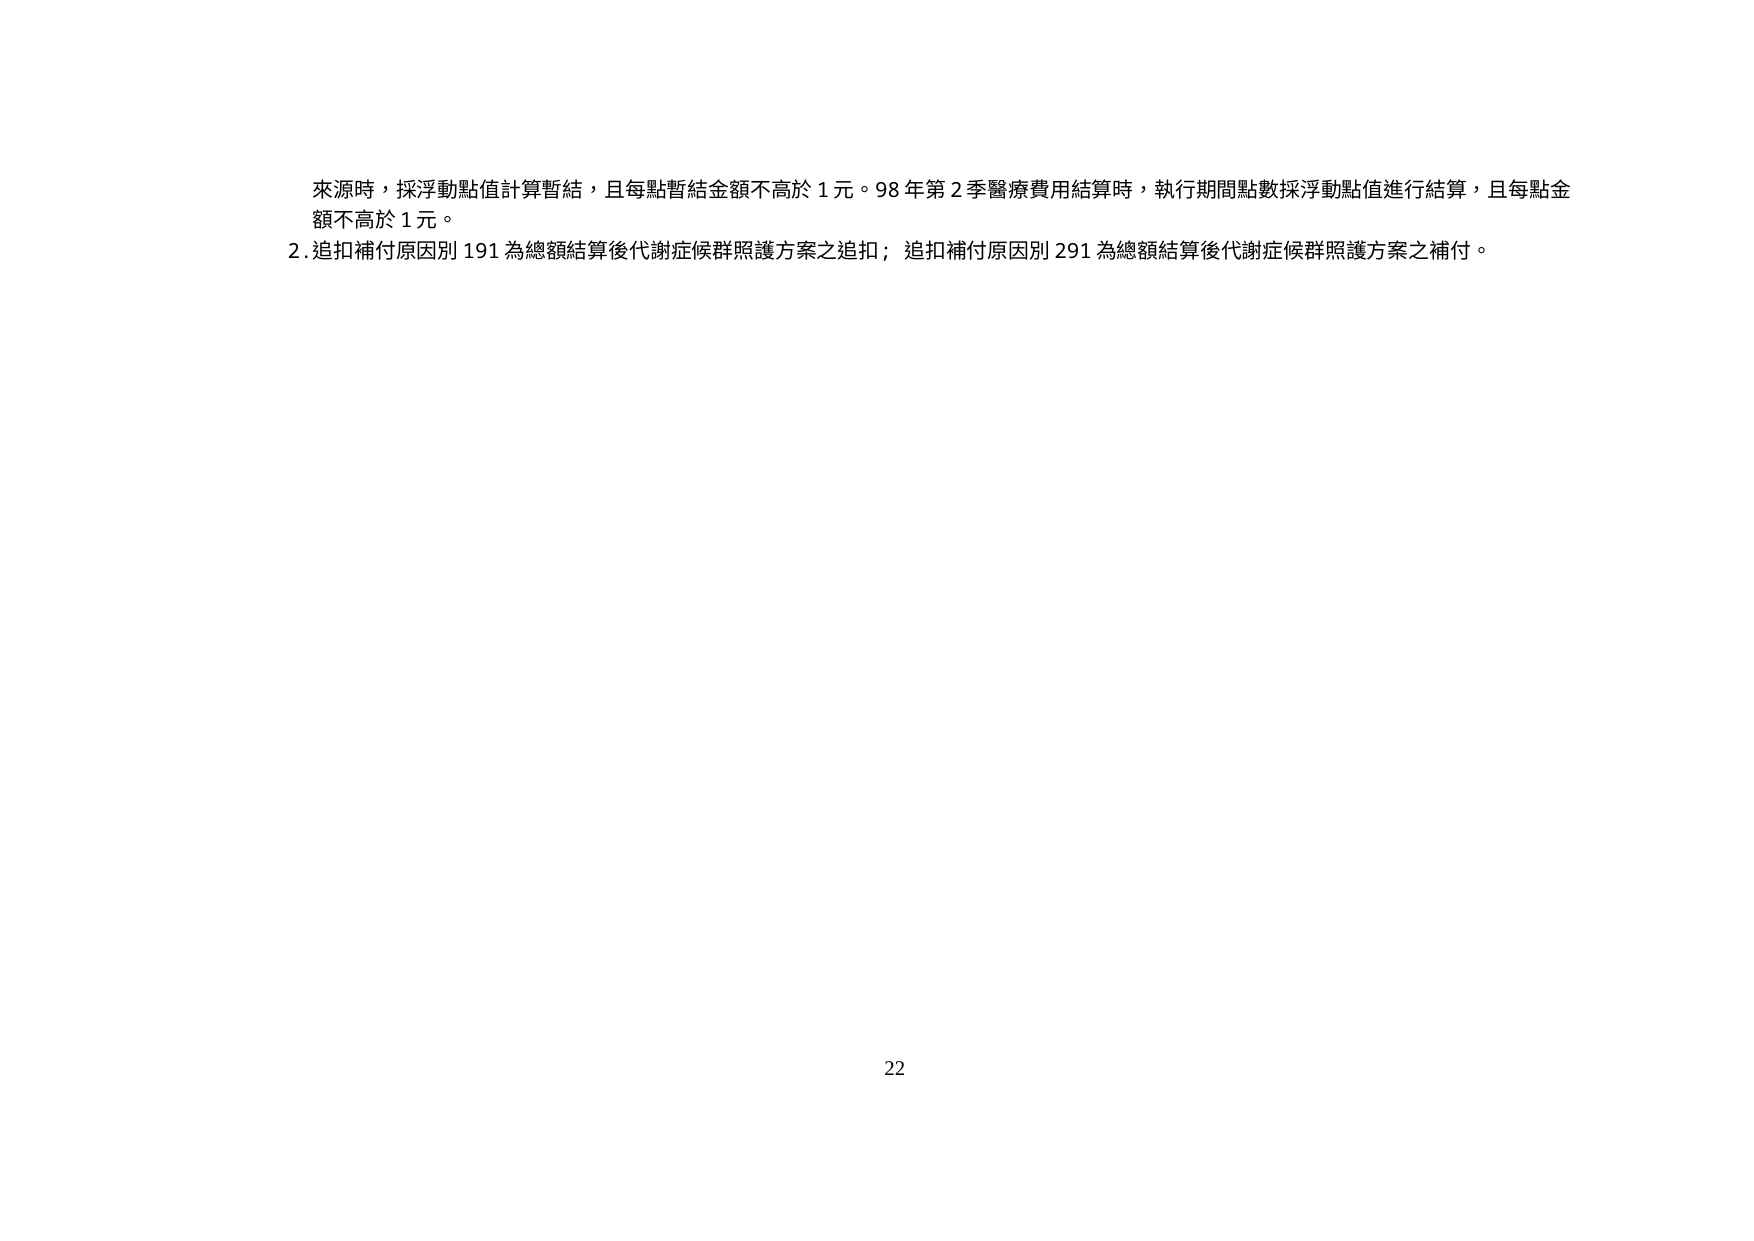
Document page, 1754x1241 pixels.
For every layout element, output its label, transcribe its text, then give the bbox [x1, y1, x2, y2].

text 2.追扣補付原因別191為總額結算後代謝症候群照護方案之追扣; 追扣補付原因別291為總額結算後代謝症候群照護方案之補付。 [150, 234, 1639, 264]
text 額不高於1元。 [150, 203, 1639, 234]
text 來源時，採浮動點值計算暫結，且每點暫結金額不高於1元。98年第2季醫療費用結算時，執行期間點數採浮動點值進行結算，且每點金 [150, 173, 1639, 203]
